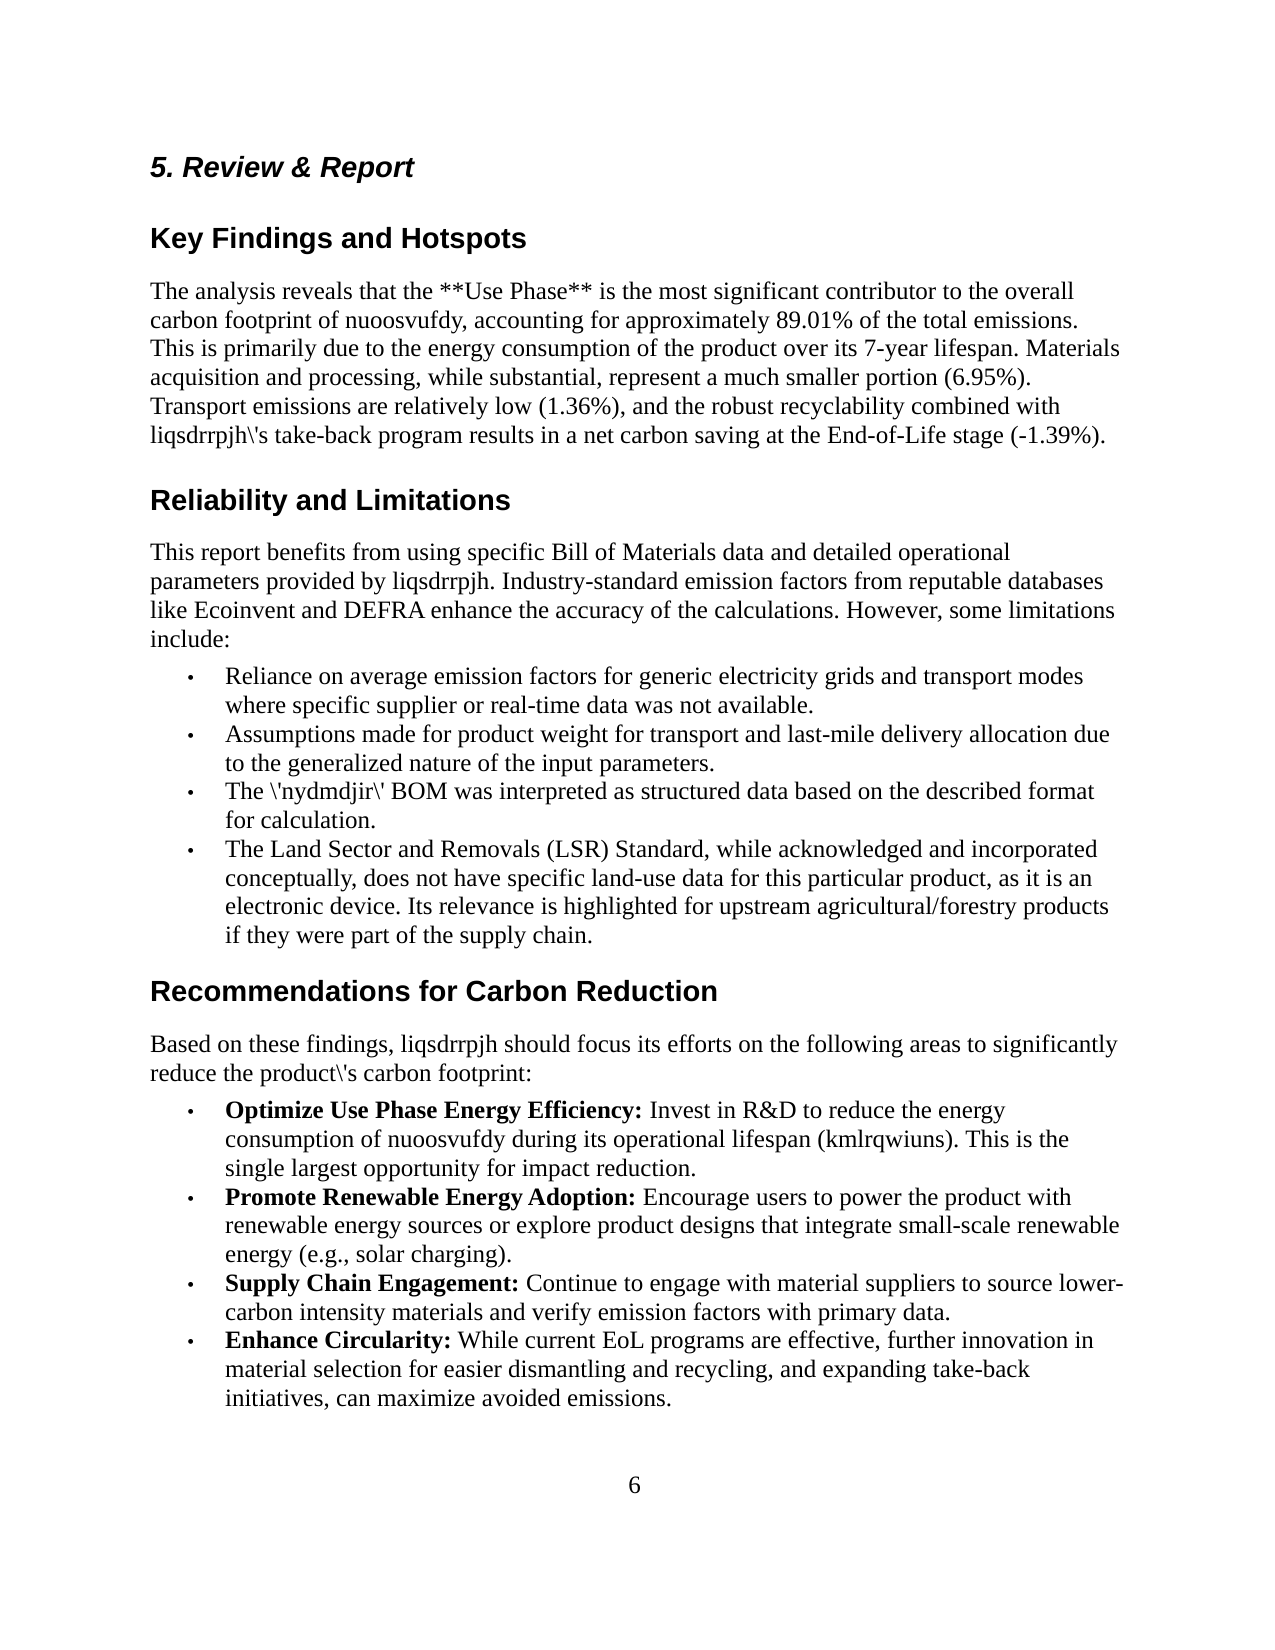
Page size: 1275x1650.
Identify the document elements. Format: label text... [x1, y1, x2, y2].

list Promote Renewable Energy Adoption: Encourage users to power the product with renewable energy sources or explore product designs that integrate small-scale renewable energy (e.g., solar charging). [187, 1182, 1125, 1268]
subtitle 5. Review & Report [150, 150, 1125, 183]
subtitle Key Findings and Hotspots [150, 221, 1125, 254]
list Optimize Use Phase Energy Efficiency: Invest in R&D to reduce the energy consumption of nuoosvufdy during its operational lifespan (kmlrqwiuns). This is the single largest opportunity for impact reduction. [187, 1095, 1125, 1182]
text This report benefits from using specific Bill of Materials data and detailed operational parameters provided by liqsdrrpjh. Industry-standard emission factors from reputable databases like Ecoinvent and DEFRA enhance the accuracy of the calculations. However, some limitations include: [150, 537, 1125, 652]
list The Land Sector and Removals (LSR) Standard, while acknowledged and incorporated conceptually, does not have specific land-use data for this particular product, as it is an electronic device. Its relevance is highlighted for upstream agricultural/forestry products if they were part of the supply chain. [187, 834, 1125, 949]
text The analysis reveals that the **Use Phase** is the most significant contributor to the overall carbon footprint of nuoosvufdy, accounting for approximately 89.01% of the total emissions. This is primarily due to the energy consumption of the product over its 7-year lifespan. Materials acquisition and processing, while substantial, represent a much smaller portion (6.95%). Transport emissions are relatively low (1.36%), and the robust recyclability combined with liqsdrrpjh\'s take-back program results in a net carbon saving at the End-of-Life stage (-1.39%). [150, 276, 1125, 448]
subtitle Reliability and Limitations [150, 482, 1125, 516]
text Based on these findings, liqsdrrpjh should focus its efforts on the following areas to significantly reduce the product\'s carbon footprint: [150, 1029, 1125, 1086]
list Assumptions made for product weight for transport and last-mile delivery allocation due to the generalized nature of the input parameters. [187, 719, 1125, 776]
subtitle Recommendations for Carbon Reduction [150, 974, 1125, 1007]
list The \'nydmdjir\' BOM was interpreted as structured data based on the described format for calculation. [187, 776, 1125, 834]
list Reliance on average emission factors for generic electricity grids and transport modes where specific supplier or real-time data was not available. [187, 661, 1125, 719]
list Enhance Circularity: While current EoL programs are effective, further innovation in material selection for easier dismantling and recycling, and expanding take-back initiatives, can maximize avoided emissions. [187, 1325, 1125, 1412]
list Supply Chain Engagement: Continue to engage with material suppliers to source lower-carbon intensity materials and verify emission factors with primary data. [187, 1268, 1125, 1325]
